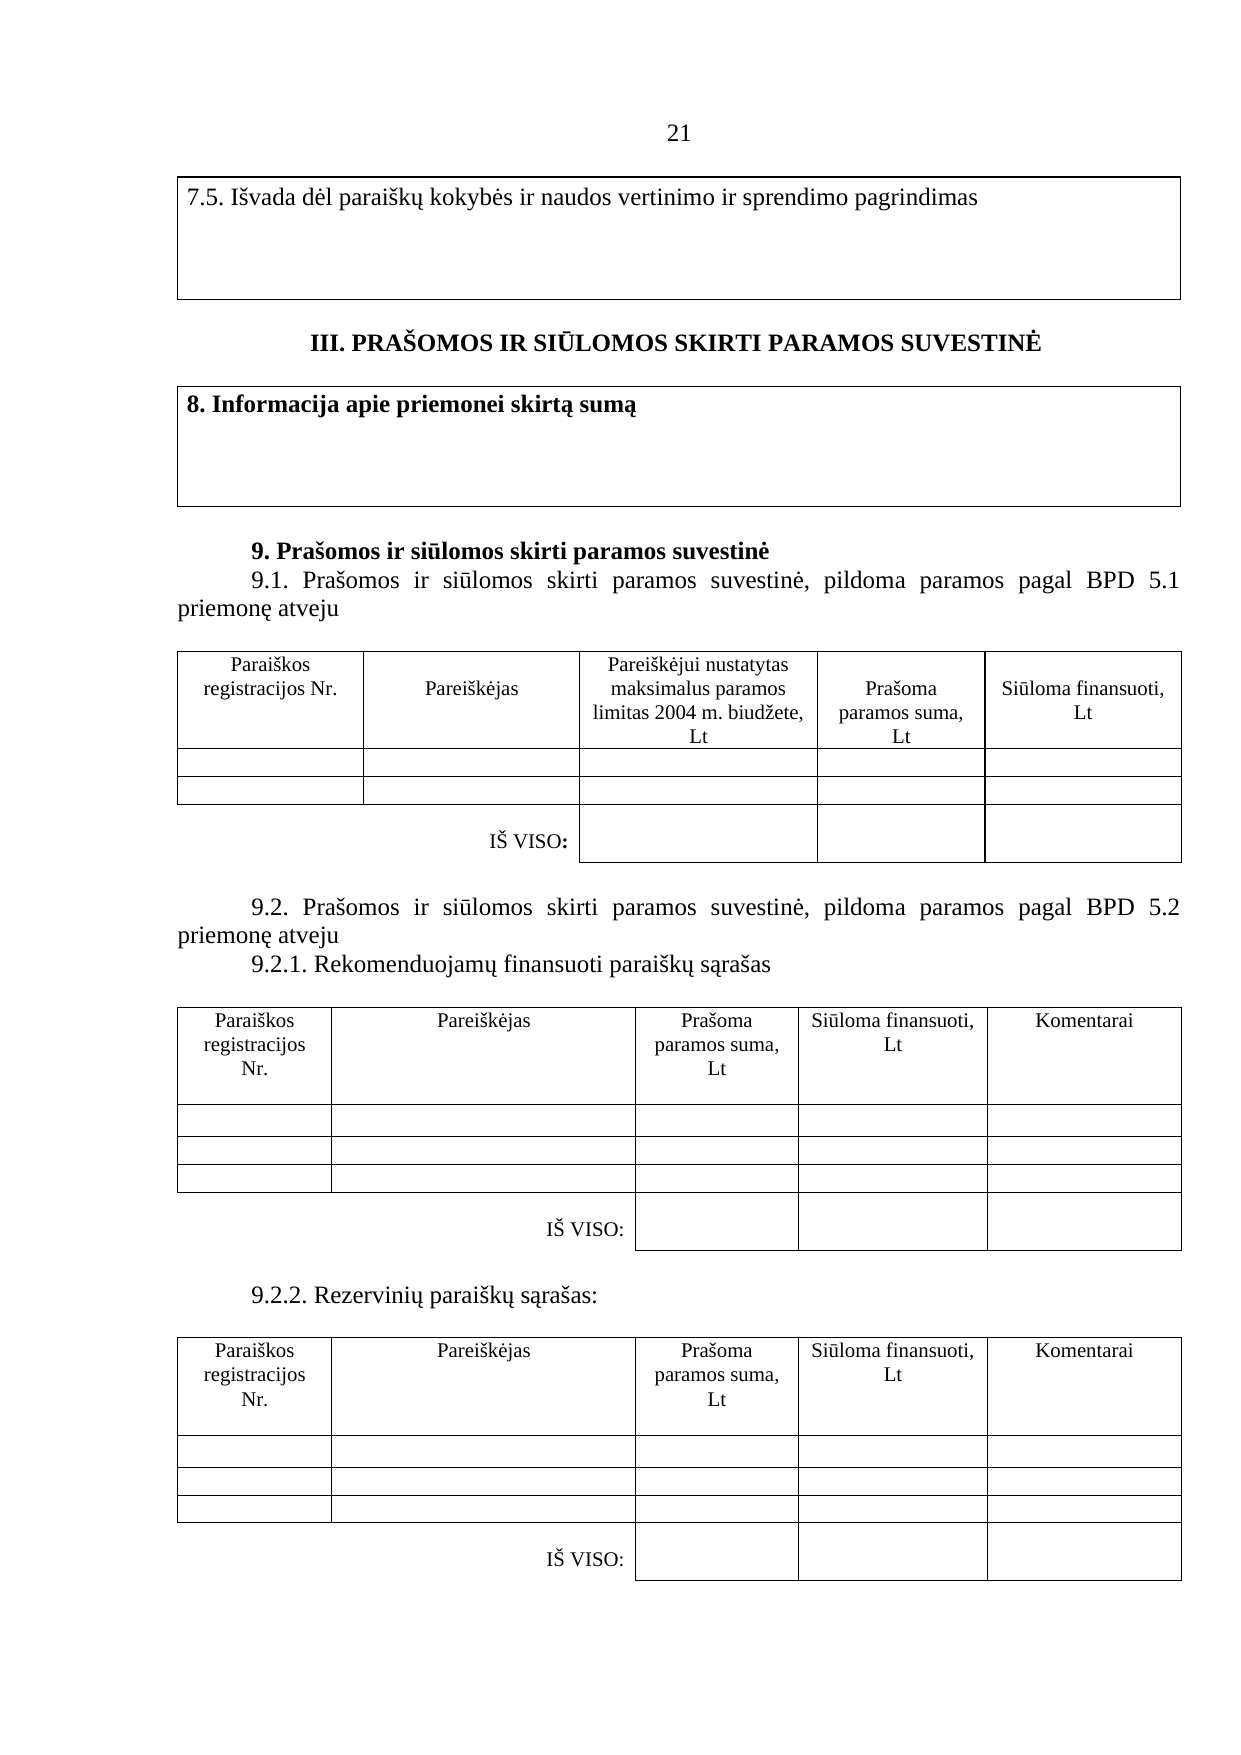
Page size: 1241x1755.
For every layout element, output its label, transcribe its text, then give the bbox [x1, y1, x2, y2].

text 9.2.1. Rekomenduojamų finansuoti paraiškų sąrašas [177, 949, 1181, 978]
text 9.1. Prašomos ir siūlomos skirti paramos suvestinė, pildoma paramos pagal BPD 5.1 priemonę atveju [177, 565, 1181, 622]
table_cell [178, 749, 363, 776]
table_cell [636, 1193, 798, 1250]
table_cell [799, 1165, 987, 1192]
table_cell IŠ VISO: [332, 1523, 635, 1580]
table_cell [988, 1193, 1181, 1250]
table_cell [332, 1496, 635, 1522]
table_header Pareiškėjui nustatytas maksimalus paramos limitas 2004 m. biudžete, Lt [580, 652, 817, 748]
table_cell [636, 1523, 798, 1580]
table_cell [988, 1523, 1181, 1580]
table_cell [986, 777, 1181, 804]
table_header Siūloma finansuoti, Lt [986, 652, 1181, 748]
table_cell [986, 749, 1181, 776]
table_cell [178, 1137, 331, 1164]
table_cell [818, 805, 984, 862]
table_cell [818, 777, 984, 804]
table_cell [178, 1436, 331, 1467]
table_cell [332, 1436, 635, 1467]
table_cell [178, 1165, 331, 1192]
table_cell [636, 1165, 798, 1192]
text 7.5. Išvada dėl paraiškų kokybės ir naudos vertinimo ir sprendimo pagrindimas [178, 178, 1180, 210]
text III. PRAŠOMOS IR SIŪLOMOS SKIRTI PARAMOS SUVESTINĖ [177, 328, 1181, 357]
table_cell [364, 749, 579, 776]
table_header Prašoma paramos suma, Lt [636, 1338, 798, 1434]
table_header Pareiškėjas [332, 1008, 635, 1104]
table_cell [799, 1193, 987, 1250]
table_cell [636, 1496, 798, 1522]
table_cell [988, 1436, 1181, 1467]
table_cell [799, 1496, 987, 1522]
table_cell [988, 1468, 1181, 1494]
table_cell [178, 777, 363, 804]
table_cell [177, 805, 363, 862]
text 9.2. Prašomos ir siūlomos skirti paramos suvestinė, pildoma paramos pagal BPD 5.2 priemonę atveju [177, 892, 1181, 949]
table_header Paraiškos registracijos Nr. [178, 1008, 331, 1104]
table_cell [988, 1105, 1181, 1136]
text 9.2.2. Rezervinių paraiškų sąrašas: [177, 1280, 1181, 1308]
table_cell [178, 1105, 331, 1136]
table_cell [799, 1105, 987, 1136]
table_header Komentarai [988, 1008, 1181, 1104]
table_cell [636, 1468, 798, 1494]
table_header Paraiškos registracijos Nr. [178, 652, 363, 748]
text 9. Prašomos ir siūlomos skirti paramos suvestinė [177, 536, 1181, 565]
table_header Pareiškėjas [364, 652, 579, 748]
table_cell [799, 1468, 987, 1494]
table_cell [988, 1496, 1181, 1522]
table_cell [818, 749, 984, 776]
table_cell [988, 1137, 1181, 1164]
table_cell [178, 1468, 331, 1494]
table_cell [177, 1523, 332, 1580]
table_cell [332, 1137, 635, 1164]
table_header Paraiškos registracijos Nr. [178, 1338, 331, 1434]
table_cell IŠ VISO: [364, 805, 579, 862]
table_cell [580, 777, 817, 804]
table_header Prašoma paramos suma, Lt [818, 652, 984, 748]
table_cell [636, 1137, 798, 1164]
text 8. Informacija apie priemonei skirtą sumą [178, 387, 1180, 418]
table_cell [364, 777, 579, 804]
table_cell IŠ VISO: [332, 1193, 635, 1250]
table_header Pareiškėjas [332, 1338, 635, 1434]
table_cell [580, 749, 817, 776]
table_cell [177, 1193, 332, 1250]
table_header Prašoma paramos suma, Lt [636, 1008, 798, 1104]
table_header Siūloma finansuoti, Lt [799, 1008, 987, 1104]
table_cell [799, 1137, 987, 1164]
table_header Komentarai [988, 1338, 1181, 1434]
table_cell [332, 1468, 635, 1494]
table_cell [986, 805, 1181, 862]
table_cell [580, 805, 817, 862]
table_cell [178, 1496, 331, 1522]
table_cell [988, 1165, 1181, 1192]
table_cell [332, 1105, 635, 1136]
table_cell [636, 1105, 798, 1136]
table_cell [799, 1523, 987, 1580]
table_header Siūloma finansuoti, Lt [799, 1338, 987, 1434]
table_cell [332, 1165, 635, 1192]
table_cell [799, 1436, 987, 1467]
table_cell [636, 1436, 798, 1467]
